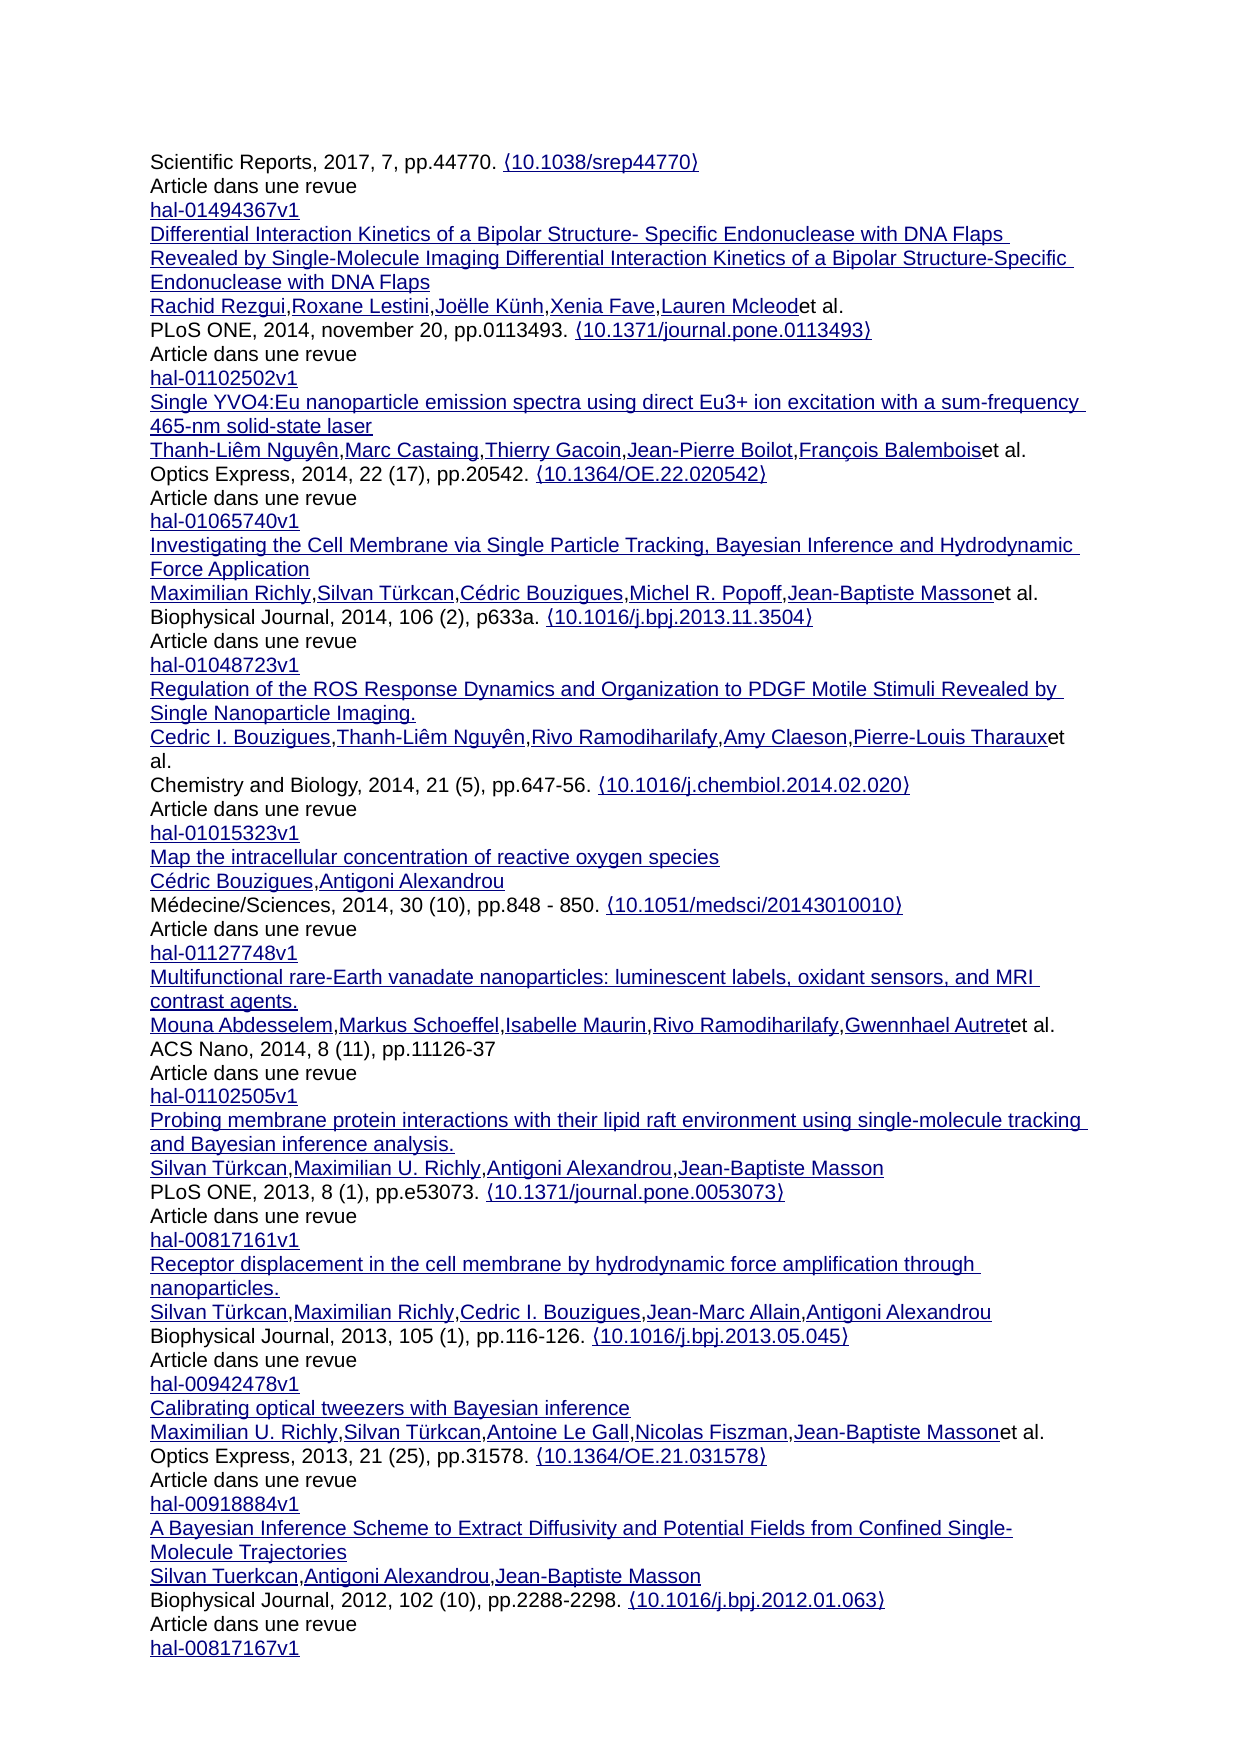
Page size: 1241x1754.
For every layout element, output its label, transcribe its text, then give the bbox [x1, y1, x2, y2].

table_cell Calibrating optical tweezers with Bayesian inference Maximilian U. Richly,Silvan Türkcan,Antoine Le Gall,Nicolas Fiszman,Jean-Baptiste Massonet al. Optics Express, 2013, 21 (25), pp.31578. ⟨10.1364/OE.21.031578⟩ Article dans une revue hal-00918884v1 [150, 1396, 1090, 1516]
table_cell Scientific Reports, 2017, 7, pp.44770. ⟨10.1038/srep44770⟩ Article dans une revue hal-01494367v1 [150, 150, 1090, 222]
table_cell Differential Interaction Kinetics of a Bipolar Structure- Specific Endonuclease with DNA Flaps Revealed by Single-Molecule Imaging Differential Interaction Kinetics of a Bipolar Structure-Specific Endonuclease with DNA Flaps Rachid Rezgui,Roxane Lestini,Joëlle Künh,Xenia Fave,Lauren Mcleodet al. PLoS ONE, 2014, november 20, pp.0113493. ⟨10.1371/journal.pone.0113493⟩ Article dans une revue hal-01102502v1 [150, 222, 1090, 389]
table_cell Regulation of the ROS Response Dynamics and Organization to PDGF Motile Stimuli Revealed by Single Nanoparticle Imaging. Cedric I. Bouzigues,Thanh-Liêm Nguyên,Rivo Ramodiharilafy,Amy Claeson,Pierre-Louis Tharauxet al. Chemistry and Biology, 2014, 21 (5), pp.647-56. ⟨10.1016/j.chembiol.2014.02.020⟩ Article dans une revue hal-01015323v1 [150, 677, 1090, 845]
table_cell Investigating the Cell Membrane via Single Particle Tracking, Bayesian Inference and Hydrodynamic Force Application Maximilian Richly,Silvan Türkcan,Cédric Bouzigues,Michel R. Popoff,Jean-Baptiste Massonet al. Biophysical Journal, 2014, 106 (2), p633a. ⟨10.1016/j.bpj.2013.11.3504⟩ Article dans une revue hal-01048723v1 [150, 533, 1090, 677]
table_cell Map the intracellular concentration of reactive oxygen species Cédric Bouzigues,Antigoni Alexandrou Médecine/Sciences, 2014, 30 (10), pp.848 - 850. ⟨10.1051/medsci/20143010010⟩ Article dans une revue hal-01127748v1 [150, 845, 1090, 964]
table_cell Probing membrane protein interactions with their lipid raft environment using single-molecule tracking and Bayesian inference analysis. Silvan Türkcan,Maximilian U. Richly,Antigoni Alexandrou,Jean-Baptiste Masson PLoS ONE, 2013, 8 (1), pp.e53073. ⟨10.1371/journal.pone.0053073⟩ Article dans une revue hal-00817161v1 [150, 1108, 1090, 1252]
table_cell A Bayesian Inference Scheme to Extract Diffusivity and Potential Fields from Confined Single-Molecule Trajectories Silvan Tuerkcan,Antigoni Alexandrou,Jean-Baptiste Masson Biophysical Journal, 2012, 102 (10), pp.2288-2298. ⟨10.1016/j.bpj.2012.01.063⟩ Article dans une revue hal-00817167v1 [150, 1516, 1090, 1659]
table_cell Receptor displacement in the cell membrane by hydrodynamic force amplification through nanoparticles. Silvan Türkcan,Maximilian Richly,Cedric I. Bouzigues,Jean-Marc Allain,Antigoni Alexandrou Biophysical Journal, 2013, 105 (1), pp.116-126. ⟨10.1016/j.bpj.2013.05.045⟩ Article dans une revue hal-00942478v1 [150, 1252, 1090, 1396]
table_cell Single YVO4:Eu nanoparticle emission spectra using direct Eu3+ ion excitation with a sum-frequency 465-nm solid-state laser Thanh-Liêm Nguyên,Marc Castaing,Thierry Gacoin,Jean-Pierre Boilot,François Balemboiset al. Optics Express, 2014, 22 (17), pp.20542. ⟨10.1364/OE.22.020542⟩ Article dans une revue hal-01065740v1 [150, 390, 1090, 533]
table_cell Multifunctional rare-Earth vanadate nanoparticles: luminescent labels, oxidant sensors, and MRI contrast agents. Mouna Abdesselem,Markus Schoeffel,Isabelle Maurin,Rivo Ramodiharilafy,Gwennhael Autretet al. ACS Nano, 2014, 8 (11), pp.11126-37 Article dans une revue hal-01102505v1 [150, 965, 1090, 1108]
